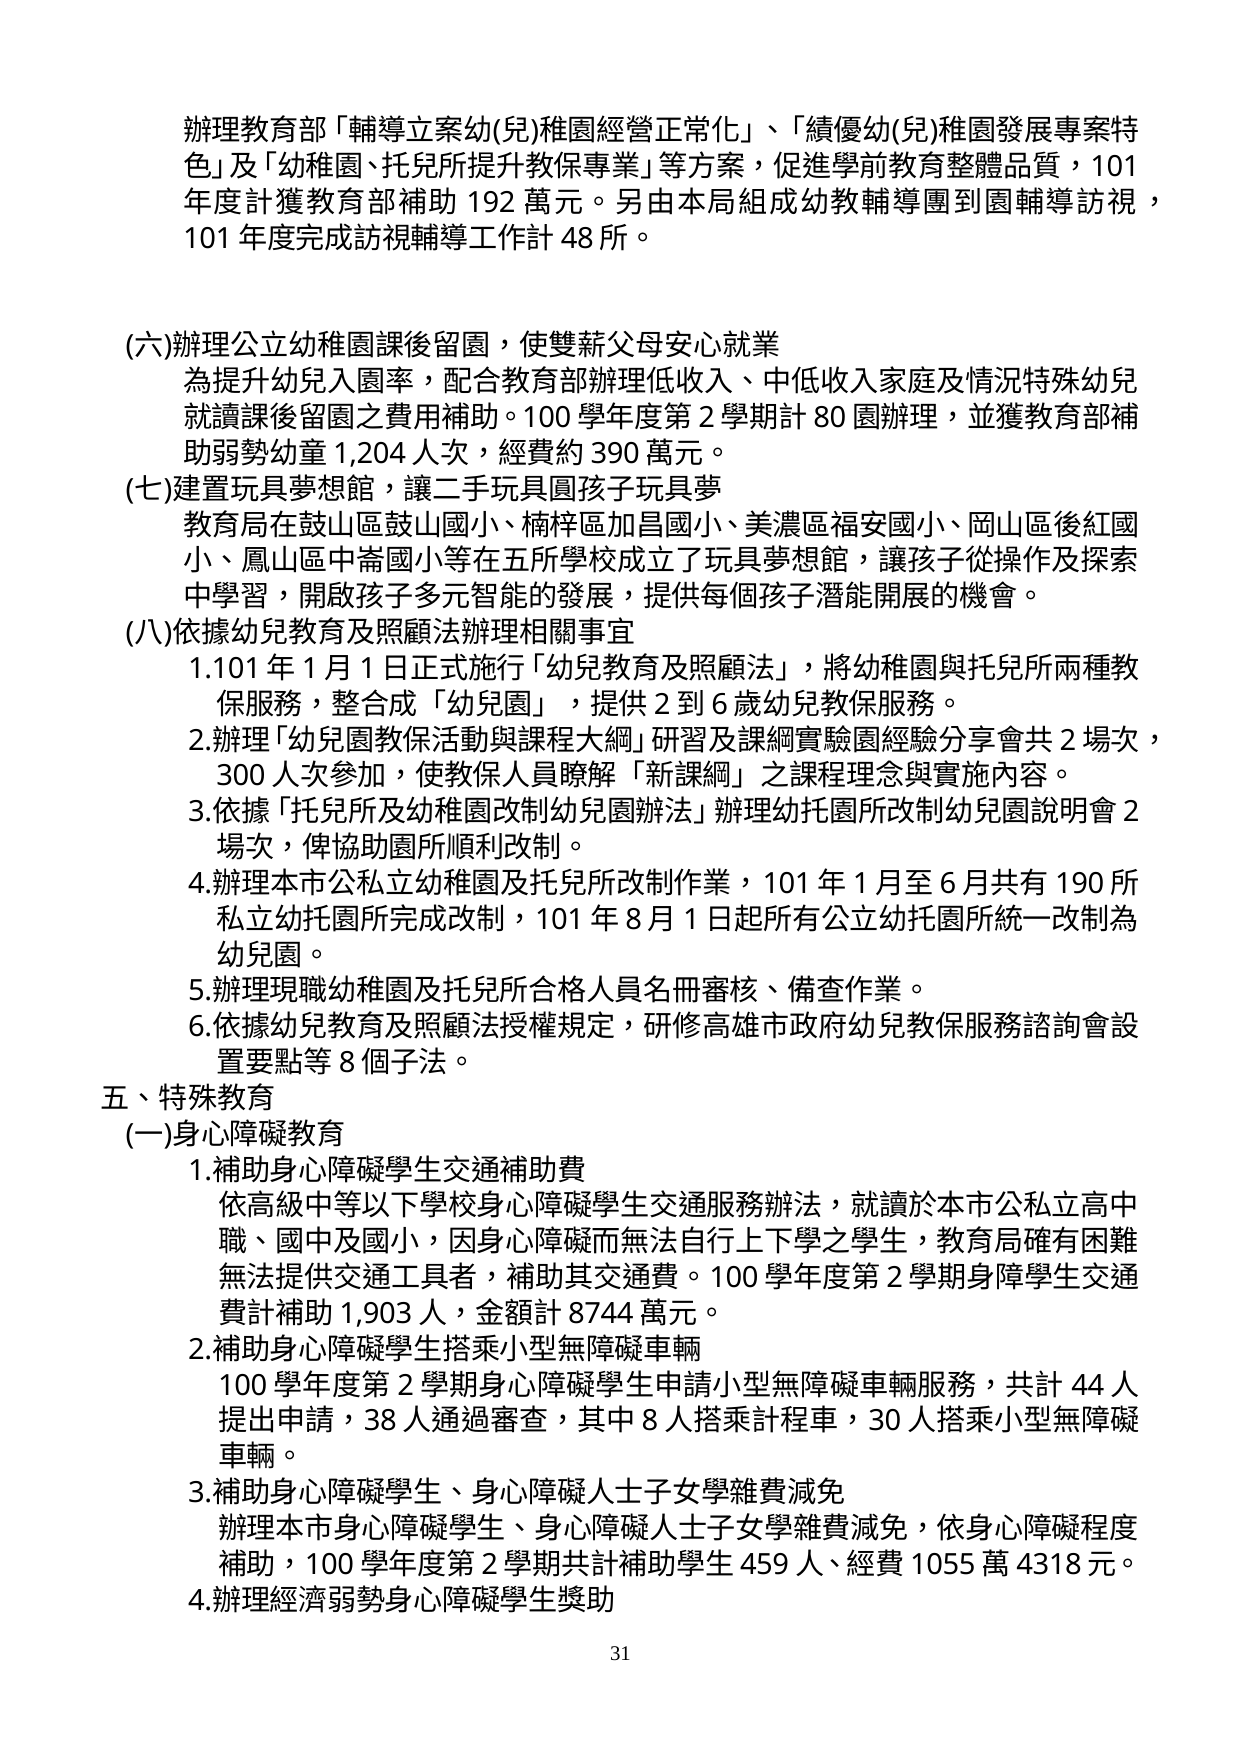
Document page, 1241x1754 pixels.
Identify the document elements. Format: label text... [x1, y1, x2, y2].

text 為提升幼兒入園率，配合教育部辦理低收入、中低收入家庭及情況特殊幼兒就讀課後留園之費用補助。100學年度第2學期計80園辦理，並獲教育部補助弱勢幼童1,204人次，經費約390萬元。 [183, 363, 1140, 471]
text (六)辦理公立幼稚園課後留園，使雙薪父母安心就業 [125, 327, 1140, 363]
text 教育局在鼓山區鼓山國小、楠梓區加昌國小、美濃區福安國小、岡山區後紅國小、鳳山區中崙國小等在五所學校成立了玩具夢想館，讓孩子從操作及探索中學習，開啟孩子多元智能的發展，提供每個孩子潛能開展的機會。 [183, 506, 1140, 614]
text 6.依據幼兒教育及照顧法授權規定，研修高雄市政府幼兒教保服務諮詢會設置要點等8個子法。 [188, 1008, 1140, 1080]
text 1.補助身心障礙學生交通補助費 [188, 1151, 1140, 1187]
text 1.101年1月1日正式施行「幼兒教育及照顧法」，將幼稚園與托兒所兩種教保服務，整合成「幼兒園」，提供2到6歲幼兒教保服務。 [188, 650, 1140, 721]
text 辦理教育部「輔導立案幼(兒)稚園經營正常化」、「績優幼(兒)稚園發展專案特色」及「幼稚園、托兒所提升教保專業」等方案，促進學前教育整體品質，101年度計獲教育部補助192萬元。另由本局組成幼教輔導團到園輔導訪視，101年度完成訪視輔導工作計48所。 [183, 112, 1140, 256]
text 5.辦理現職幼稚園及托兒所合格人員名冊審核、備查作業。 [188, 972, 1140, 1008]
text 4.辦理經濟弱勢身心障礙學生獎助 [188, 1581, 1140, 1617]
text 依高級中等以下學校身心障礙學生交通服務辦法，就讀於本市公私立高中職、國中及國小，因身心障礙而無法自行上下學之學生，教育局確有困難無法提供交通工具者，補助其交通費。100學年度第2學期身障學生交通費計補助1,903人，金額計8744萬元。 [218, 1187, 1140, 1331]
text 100學年度第2學期身心障礙學生申請小型無障礙車輛服務，共計44人提出申請，38人通過審查，其中8人搭乘計程車，30人搭乘小型無障礙車輛。 [218, 1366, 1140, 1474]
text (八)依據幼兒教育及照顧法辦理相關事宜 [125, 614, 1140, 650]
text 2.補助身心障礙學生搭乘小型無障礙車輛 [188, 1331, 1140, 1366]
text 五、特殊教育 [100, 1080, 1140, 1116]
text 2.辦理「幼兒園教保活動與課程大綱」研習及課綱實驗園經驗分享會共2場次，300人次參加，使教保人員瞭解「新課綱」之課程理念與實施內容。 [188, 721, 1140, 793]
text (七)建置玩具夢想館，讓二手玩具圓孩子玩具夢 [125, 471, 1140, 506]
text (一)身心障礙教育 [125, 1116, 1140, 1151]
text 辦理本市身心障礙學生、身心障礙人士子女學雜費減免，依身心障礙程度補助，100學年度第2學期共計補助學生459人、經費1055萬4318元。 [218, 1510, 1140, 1581]
text 4.辦理本市公私立幼稚園及托兒所改制作業，101年1月至6月共有190所私立幼托園所完成改制，101年8月1日起所有公立幼托園所統一改制為幼兒園。 [188, 865, 1140, 972]
text 3.依據「托兒所及幼稚園改制幼兒園辦法」辦理幼托園所改制幼兒園說明會2場次，俾協助園所順利改制。 [188, 793, 1140, 865]
text 3.補助身心障礙學生、身心障礙人士子女學雜費減免 [188, 1474, 1140, 1510]
